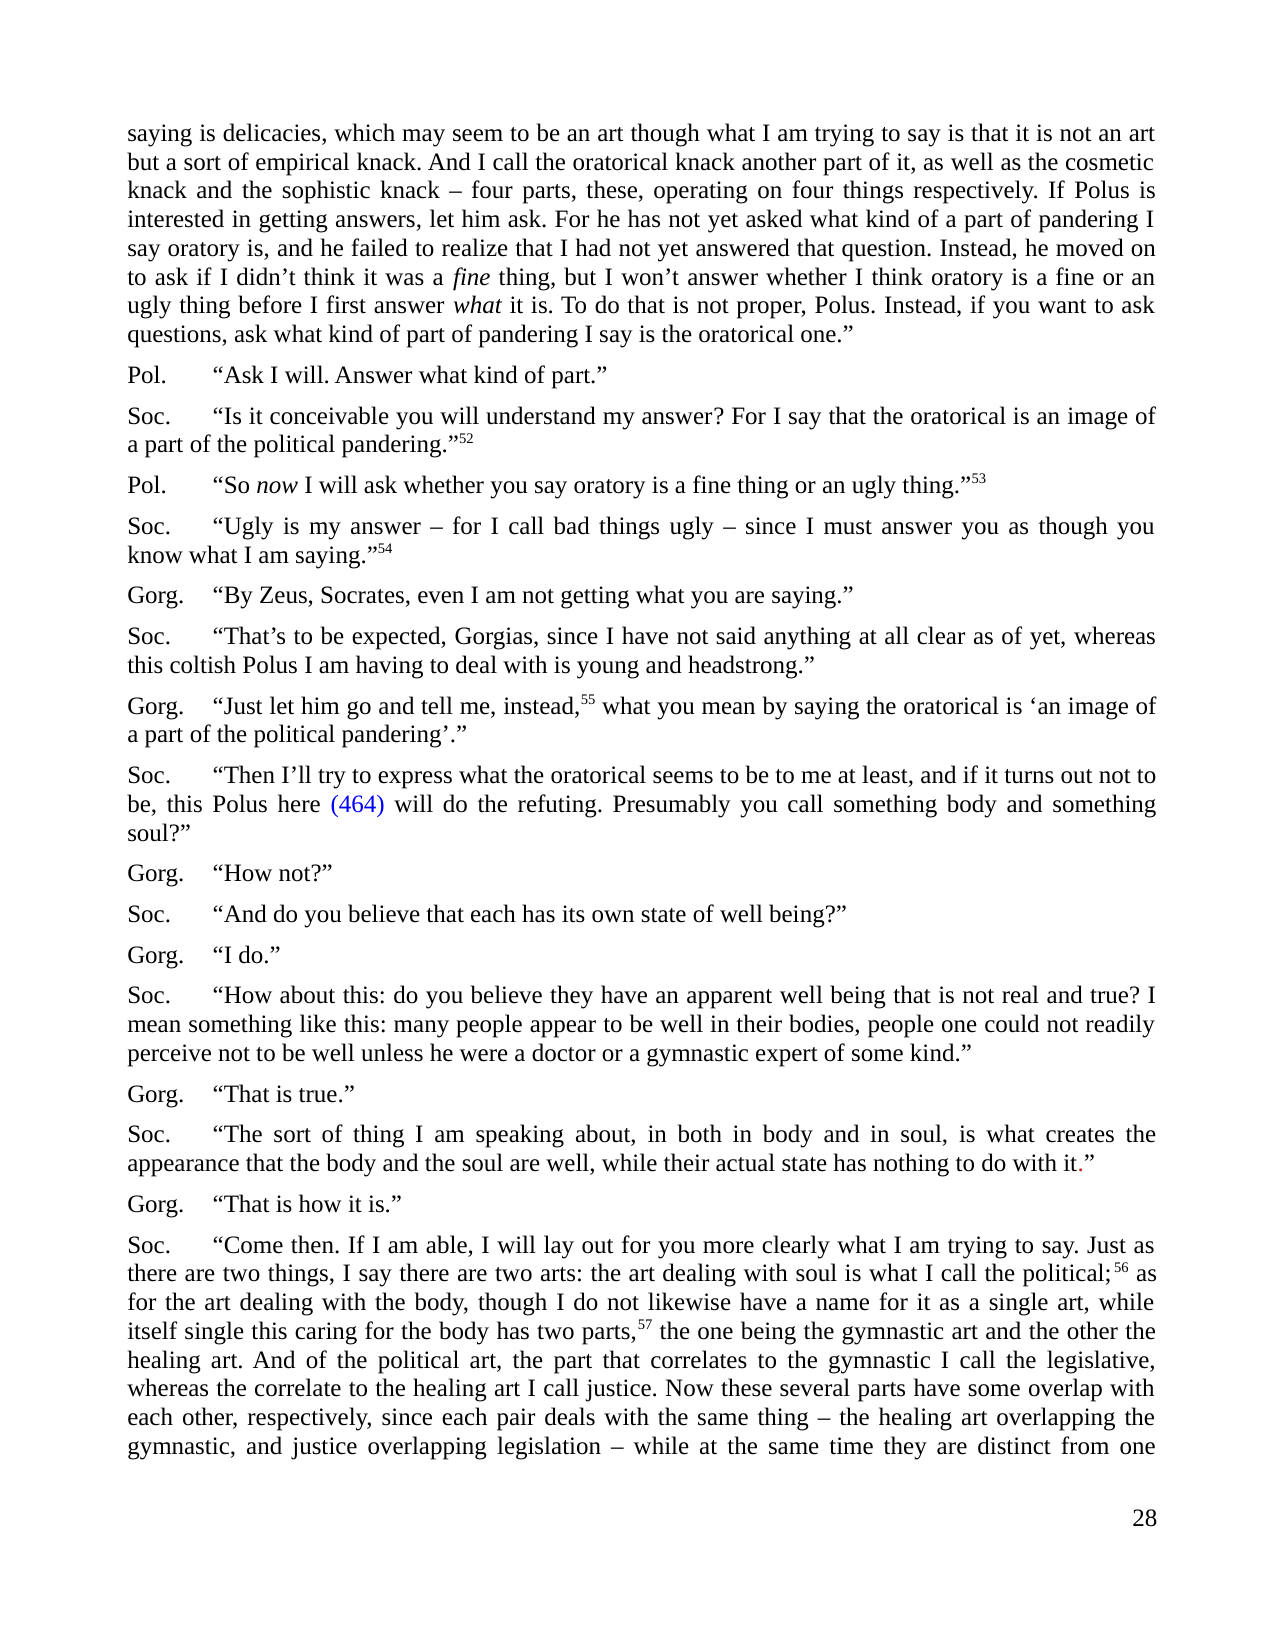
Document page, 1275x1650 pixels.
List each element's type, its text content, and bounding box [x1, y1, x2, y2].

text Pol. “So now I will ask whether you say oratory is a fine thing or an ugly thing.” [127, 470, 1157, 499]
text Pol. “Ask I will. Answer what kind of part.” [127, 360, 1157, 389]
text Gorg. “How not?” [127, 858, 1157, 887]
text Soc. “Ugly is my answer – for I call bad things ugly – since I must answer you as though you know what I am saying.” [127, 511, 1157, 568]
text Gorg. “I do.” [127, 940, 1157, 969]
text Soc. “Come then. If I am able, I will lay out for you more clearly what I am trying to say. Just as there are two things, I say there are two arts: the art dealing with soul is what I call the political; as for the art dealing with the body, though I do not likewise have a name for it as a single art, while itself single this caring for the body has two parts, the one being the gymnastic art and the other the healing art. And of the political art, the part that correlates to the gymnastic I call the legislative, whereas the correlate to the healing art I call justice. Now these several parts have some overlap with each other, respectively, since each pair deals with the same thing – the healing art overlapping the gymnastic, and justice overlapping legislation – while at the same time they are distinct from one [127, 1230, 1157, 1460]
text Soc. “That’s to be expected, Gorgias, since I have not said anything at all clear as of yet, whereas this coltish Polus I am having to deal with is young and headstrong.” [127, 621, 1157, 679]
text Gorg. “By Zeus, Socrates, even I am not getting what you are saying.” [127, 581, 1157, 609]
text saying is delicacies, which may seem to be an art though what I am trying to say is that it is not an art but a sort of empirical knack. And I call the oratorical knack another part of it, as well as the cosmetic knack and the sophistic knack – four parts, these, operating on four things respectively. If Polus is interested in getting answers, let him ask. For he has not yet asked what kind of a part of pandering I say oratory is, and he failed to realize that I had not yet answered that question. Instead, he moved on to ask if I didn’t think it was a fine thing, but I won’t answer whether I think oratory is a fine or an ugly thing before I first answer what it is. To do that is not proper, Polus. Instead, if you want to ask questions, ask what kind of part of pandering I say is the oratorical one.” [127, 118, 1157, 348]
text Soc. “Is it conceivable you will understand my answer? For I say that the oratorical is an image of a part of the political pandering.” [127, 401, 1157, 458]
text Gorg. “Just let him go and tell me, instead, what you mean by saying the oratorical is ‘an image of a part of the political pandering’.” [127, 691, 1157, 748]
text Soc. “And do you believe that each has its own state of well being?” [127, 899, 1157, 928]
text Soc. “The sort of thing I am speaking about, in both in body and in soul, is what creates the appearance that the body and the soul are well, while their actual state has nothing to do with it.” [127, 1119, 1157, 1177]
text Gorg. “That is true.” [127, 1079, 1157, 1108]
text Soc. “How about this: do you believe they have an apparent well being that is not real and true? I mean something like this: many people appear to be well in their bodies, people one could not readily perceive not to be well unless he were a doctor or a gymnastic expert of some kind.” [127, 981, 1157, 1067]
text Gorg. “That is how it is.” [127, 1189, 1157, 1218]
text Soc. “Then I’ll try to express what the oratorical seems to be to me at least, and if it turns out not to be, this Polus here (464) will do the refuting. Presumably you call something body and something soul?” [127, 760, 1157, 846]
